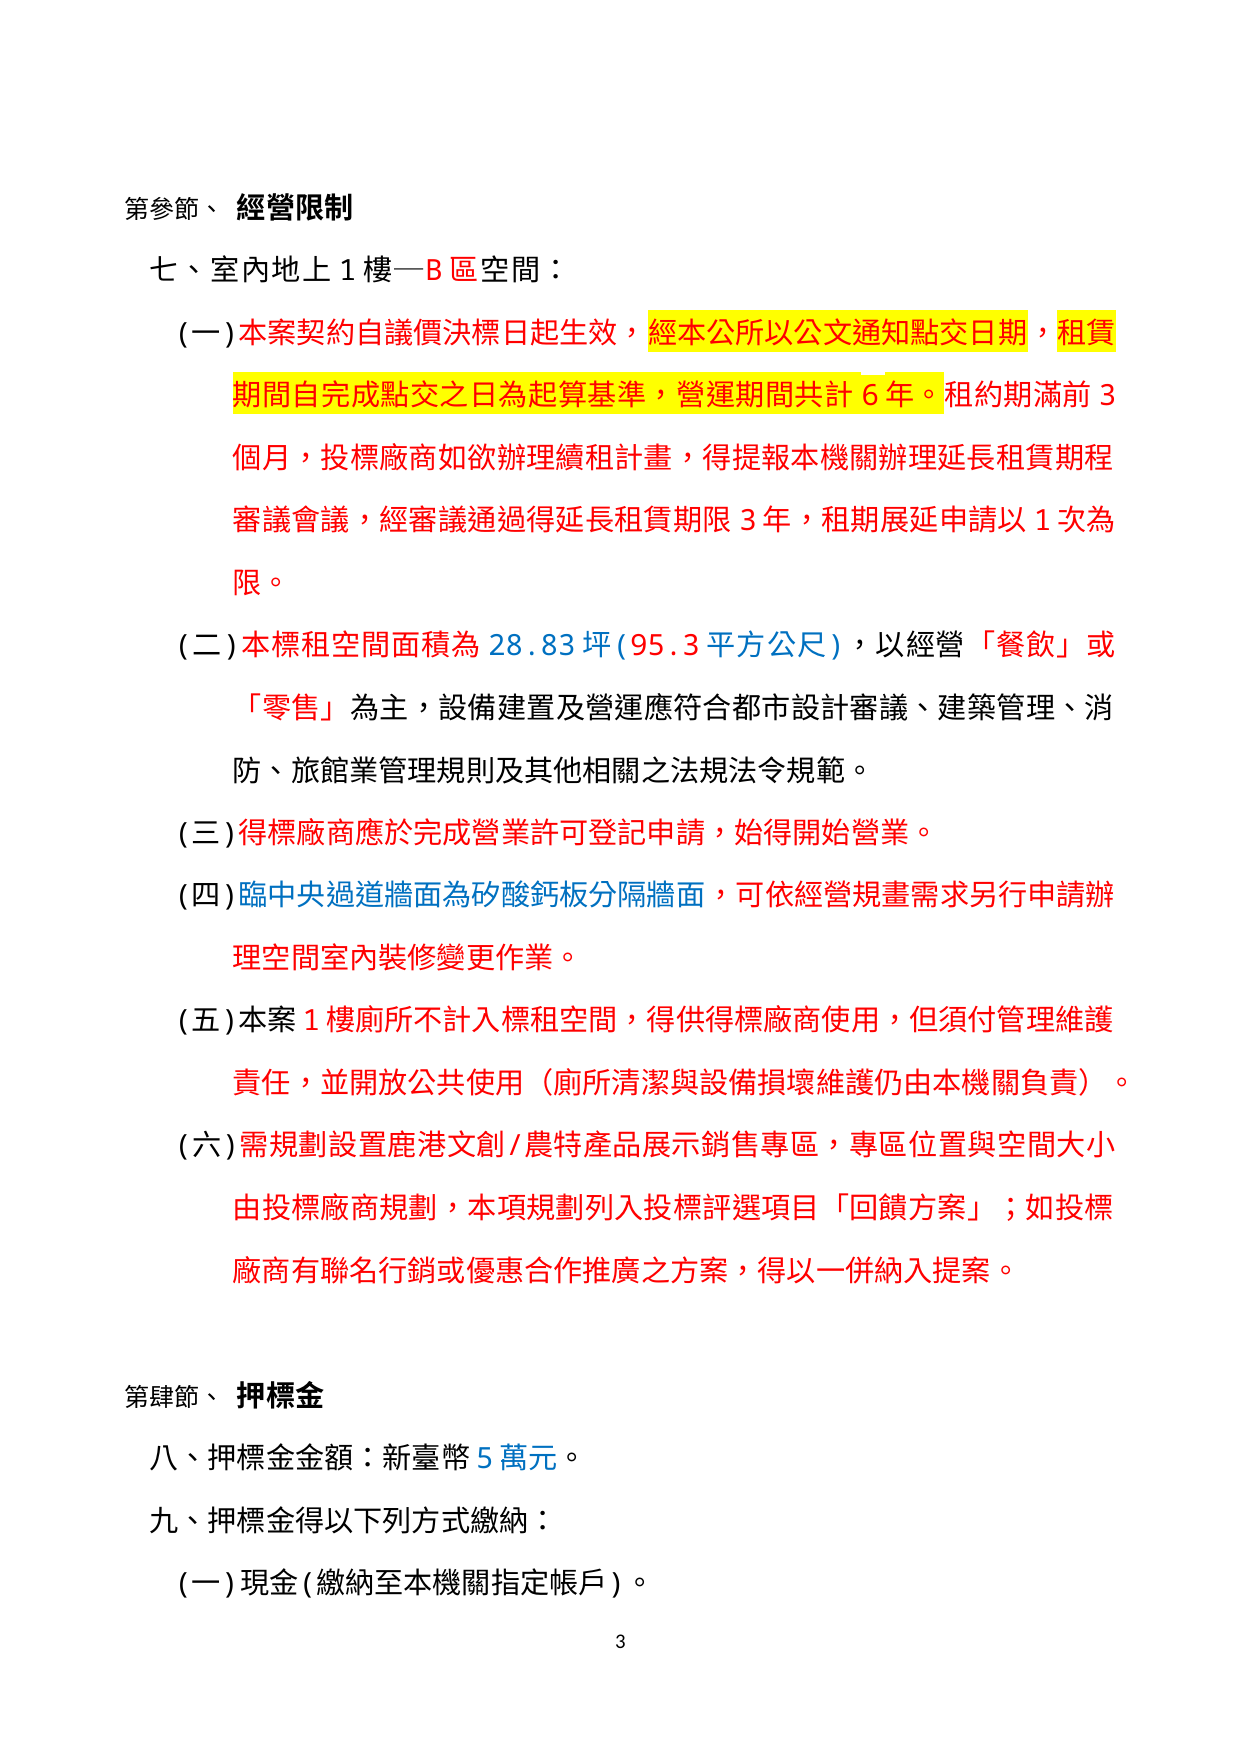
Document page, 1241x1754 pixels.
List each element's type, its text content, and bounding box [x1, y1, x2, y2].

text 九、押標金得以下列方式繳納： [149, 1477, 1116, 1539]
text (六)需規劃設置鹿港文創/農特產品展示銷售專區，專區位置與空間大小由投標廠商規劃，本項規劃列入投標評選項目「回饋方案」；如投標廠商有聯名行銷或優惠合作推廣之方案，得以一併納入提案。 [174, 1102, 1116, 1289]
text 七、室內地上1樓─B區空間： [149, 227, 1116, 289]
text (五)本案1樓廁所不計入標租空間，得供得標廠商使用，但須付管理維護責任，並開放公共使用（廁所清潔與設備損壞維護仍由本機關負責）。 [174, 977, 1116, 1102]
list 押標金 [124, 1352, 1116, 1414]
list 現金(繳納至本機關指定帳戶)。 [174, 1539, 1116, 1602]
text (三)得標廠商應於完成營業許可登記申請，始得開始營業。 [174, 789, 1116, 852]
text (一)本案契約自議價決標日起生效，經本公所以公文通知點交日期，租賃期間自完成點交之日為起算基準，營運期間共計6年。租約期滿前3個月，投標廠商如欲辦理續租計畫，得提報本機關辦理延長租賃期程審議會議，經審議通過得延長租賃期限3年，租期展延申請以1次為限。 [174, 289, 1116, 602]
text (四)臨中央過道牆面為矽酸鈣板分隔牆面，可依經營規畫需求另行申請辦理空間室內裝修變更作業。 [174, 852, 1116, 977]
text (二)本標租空間面積為28.83坪(95.3平方公尺)，以經營「餐飲」或「零售」為主，設備建置及營運應符合都市設計審議、建築管理、消防、旅館業管理規則及其他相關之法規法令規範。 [174, 602, 1116, 789]
list 經營限制 [124, 164, 1116, 227]
text 八、押標金金額：新臺幣5萬元。 [149, 1414, 1116, 1477]
